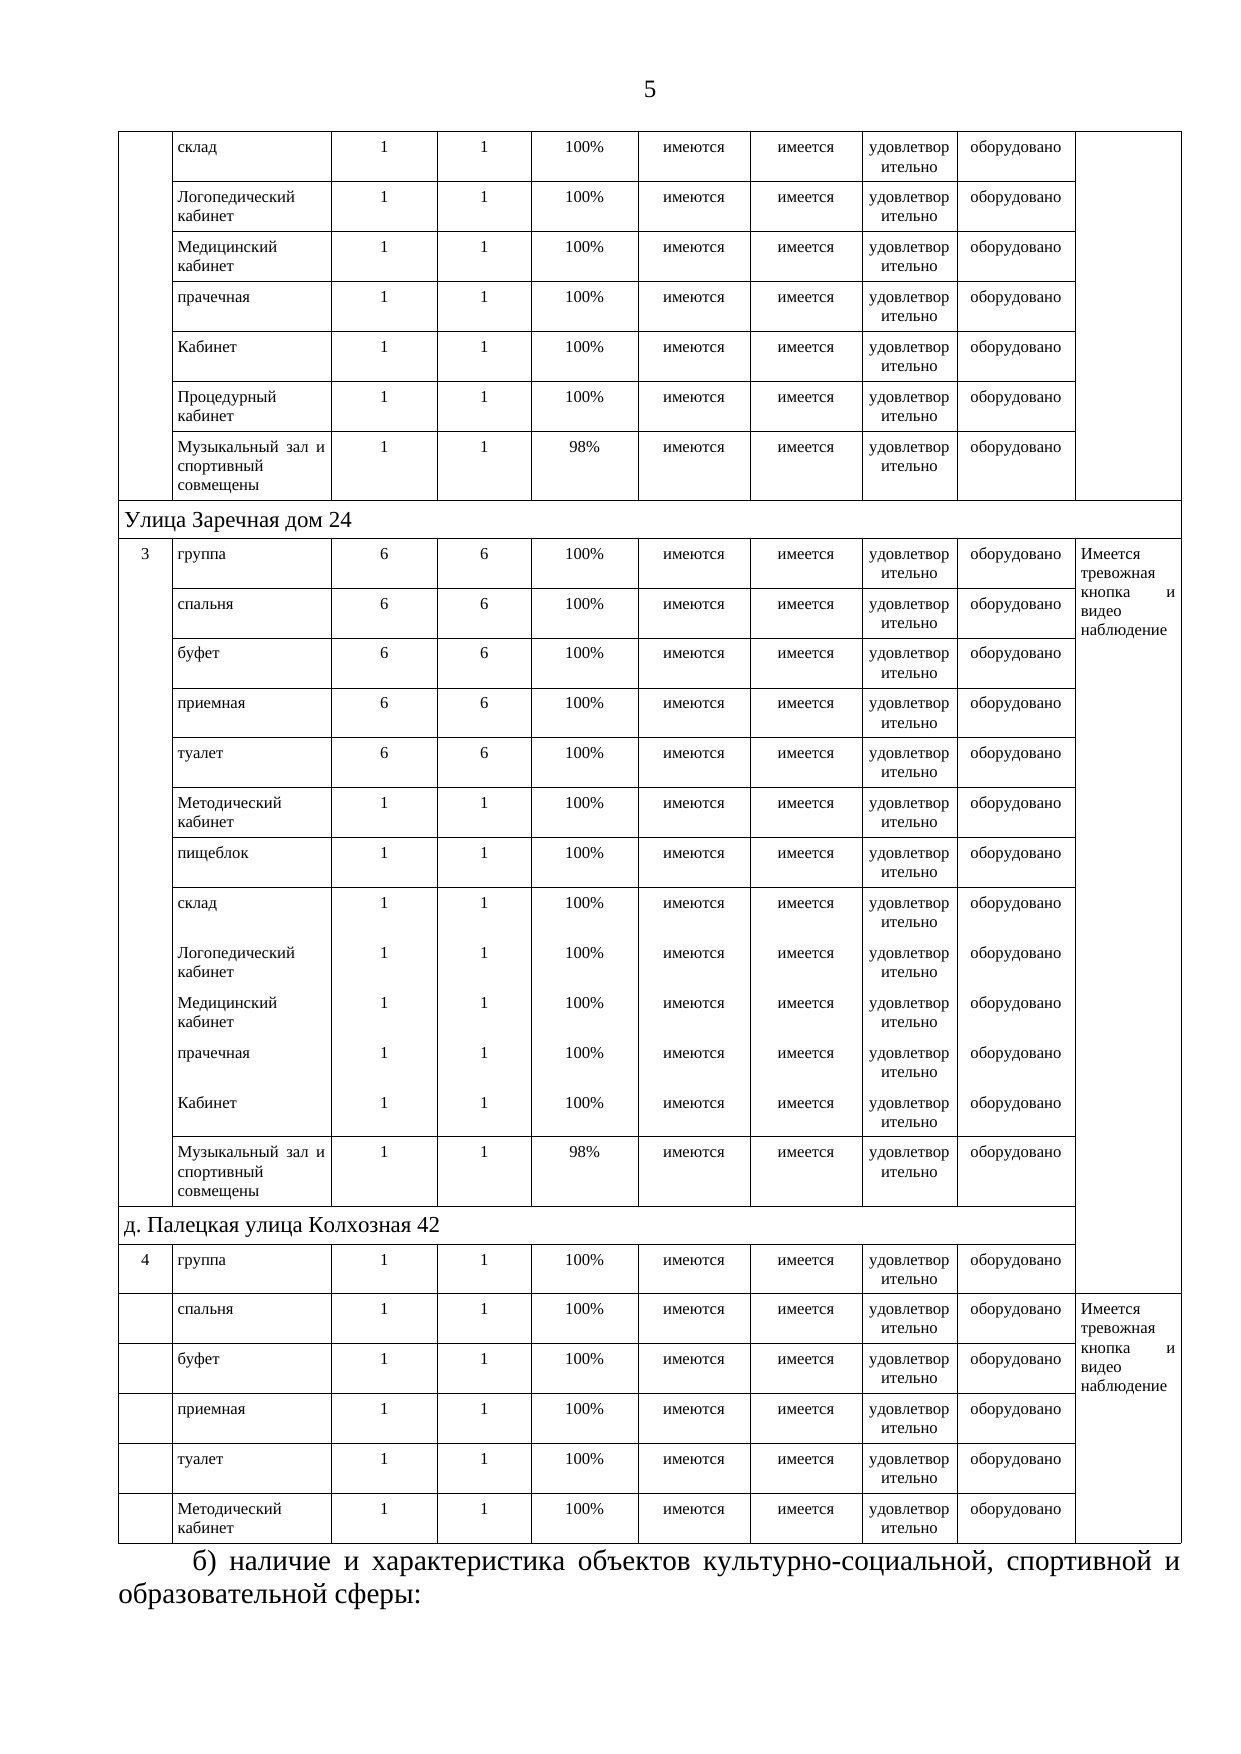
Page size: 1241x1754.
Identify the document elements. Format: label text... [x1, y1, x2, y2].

table_cell 100% [532, 639, 638, 687]
table_cell [119, 1344, 172, 1393]
table_cell Медицинский кабинет [173, 987, 331, 1037]
table_cell 100% [532, 1394, 638, 1443]
table_cell 1 [332, 1494, 437, 1543]
table_cell удовлетворительно [863, 1245, 957, 1293]
table_cell имеются [639, 1394, 750, 1443]
table_cell имеются [639, 1344, 750, 1393]
table_cell 100% [532, 332, 638, 381]
table_cell удовлетворительно [863, 382, 957, 431]
table_cell приемная [173, 1394, 331, 1443]
table_cell Музыкальный зал и спортивный совмещены [173, 432, 331, 500]
table_cell Логопедический кабинет [173, 182, 331, 231]
table_cell 1 [438, 788, 531, 837]
text б) наличие и характеристика объектов культурно-социальной, спортивной и образовательной сферы: [118, 1544, 1181, 1610]
table_cell склад [173, 132, 331, 181]
table_cell удовлетворительно [863, 937, 957, 987]
table_cell 1 [332, 788, 437, 837]
table_cell оборудовано [958, 1245, 1075, 1293]
table_cell 100% [532, 1037, 638, 1087]
table_cell 1 [438, 838, 531, 887]
table_cell 1 [438, 1245, 531, 1293]
table_cell 1 [332, 937, 437, 987]
table_cell оборудовано [958, 888, 1075, 937]
table_cell 100% [532, 1494, 638, 1543]
table_cell 1 [332, 182, 437, 231]
table_cell оборудовано [958, 738, 1075, 787]
table_cell 6 [332, 539, 437, 588]
table_cell удовлетворительно [863, 1494, 957, 1543]
table_cell имеются [639, 432, 750, 500]
table_cell 100% [532, 888, 638, 937]
table_cell оборудовано [958, 1294, 1075, 1343]
table_cell 1 [438, 1037, 531, 1087]
table_cell оборудовано [958, 1394, 1075, 1443]
table_cell Музыкальный зал и спортивный совмещены [173, 1137, 331, 1206]
table_cell 1 [332, 1394, 437, 1443]
table_cell 100% [532, 232, 638, 281]
table_cell 100% [532, 1344, 638, 1393]
table_cell 1 [438, 888, 531, 937]
table_cell 6 [438, 539, 531, 588]
table_cell имеются [639, 937, 750, 987]
table_cell имеется [751, 539, 862, 588]
table_cell оборудовано [958, 282, 1075, 331]
table_cell удовлетворительно [863, 132, 957, 181]
table_cell имеются [639, 788, 750, 837]
table_cell оборудовано [958, 838, 1075, 887]
table_cell имеется [751, 589, 862, 637]
table_cell 1 [332, 1344, 437, 1393]
table_cell имеется [751, 1444, 862, 1493]
table_cell 100% [532, 1444, 638, 1493]
table_cell удовлетворительно [863, 738, 957, 787]
table_cell 1 [438, 232, 531, 281]
table_cell 100% [532, 937, 638, 987]
table_cell оборудовано [958, 689, 1075, 737]
table_cell оборудовано [958, 589, 1075, 637]
table_cell оборудовано [958, 232, 1075, 281]
table_cell 100% [532, 1294, 638, 1343]
table_cell оборудовано [958, 1037, 1075, 1087]
table_cell 1 [438, 1394, 531, 1443]
table_cell удовлетворительно [863, 432, 957, 500]
table_cell имеется [751, 1494, 862, 1543]
table_cell имеются [639, 689, 750, 737]
table_cell 1 [438, 1087, 531, 1136]
table_cell 100% [532, 589, 638, 637]
table_cell спальня [173, 1294, 331, 1343]
table_cell 100% [532, 689, 638, 737]
table_cell 98% [532, 432, 638, 500]
table_cell туалет [173, 1444, 331, 1493]
table_cell оборудовано [958, 788, 1075, 837]
table_cell имеются [639, 1037, 750, 1087]
table_cell удовлетворительно [863, 888, 957, 937]
table_cell 1 [332, 1087, 437, 1136]
table_cell имеются [639, 132, 750, 181]
table_cell 1 [438, 282, 531, 331]
table_cell удовлетворительно [863, 1444, 957, 1493]
table_cell 1 [438, 1344, 531, 1393]
table_cell оборудовано [958, 1344, 1075, 1393]
table_cell 6 [438, 738, 531, 787]
table_cell имеется [751, 738, 862, 787]
table_cell 1 [438, 432, 531, 500]
table_cell удовлетворительно [863, 539, 957, 588]
table_cell имеются [639, 987, 750, 1037]
table_cell 1 [332, 987, 437, 1037]
table_cell имеется [751, 1294, 862, 1343]
table_cell 1 [438, 1137, 531, 1206]
table_cell оборудовано [958, 1087, 1075, 1136]
table_cell 1 [332, 282, 437, 331]
table_cell оборудовано [958, 1137, 1075, 1206]
table_cell 6 [332, 639, 437, 687]
table_cell 1 [332, 232, 437, 281]
table_cell 6 [438, 639, 531, 687]
table_cell склад [173, 888, 331, 937]
table_cell 1 [438, 987, 531, 1037]
table_cell удовлетворительно [863, 332, 957, 381]
table_cell 3 [119, 539, 172, 1206]
table_cell 100% [532, 182, 638, 231]
table_cell 1 [332, 1037, 437, 1087]
table_cell 1 [332, 382, 437, 431]
table_cell имеются [639, 539, 750, 588]
table_cell 1 [332, 888, 437, 937]
table_cell удовлетворительно [863, 589, 957, 637]
table_cell удовлетворительно [863, 689, 957, 737]
table_cell 4 [119, 1245, 172, 1293]
table_cell оборудовано [958, 382, 1075, 431]
table_cell оборудовано [958, 1444, 1075, 1493]
table_cell 1 [332, 332, 437, 381]
table_cell имеются [639, 738, 750, 787]
table_cell имеется [751, 689, 862, 737]
table_cell имеются [639, 639, 750, 687]
table_cell имеются [639, 1087, 750, 1136]
table_cell имеется [751, 888, 862, 937]
table_cell Методический кабинет [173, 788, 331, 837]
table_cell имеется [751, 1037, 862, 1087]
table_cell удовлетворительно [863, 1344, 957, 1393]
table_cell имеется [751, 182, 862, 231]
table_cell группа [173, 539, 331, 588]
table_cell Методический кабинет [173, 1494, 331, 1543]
table_cell 1 [438, 1444, 531, 1493]
table_cell удовлетворительно [863, 1394, 957, 1443]
table_cell удовлетворительно [863, 182, 957, 231]
table_cell удовлетворительно [863, 788, 957, 837]
table_cell удовлетворительно [863, 1294, 957, 1343]
table_cell 1 [332, 1294, 437, 1343]
table_cell 1 [438, 382, 531, 431]
table_cell имеются [639, 332, 750, 381]
table_cell оборудовано [958, 987, 1075, 1037]
table_cell буфет [173, 639, 331, 687]
table_cell имеются [639, 282, 750, 331]
table_cell имеется [751, 1137, 862, 1206]
table_cell имеются [639, 1444, 750, 1493]
table_cell удовлетворительно [863, 838, 957, 887]
table_cell 6 [438, 689, 531, 737]
table_cell имеются [639, 1494, 750, 1543]
table_cell Улица Заречная дом 24 [119, 501, 1181, 538]
table_cell 1 [438, 937, 531, 987]
table_cell 1 [332, 1444, 437, 1493]
table_cell [119, 1494, 172, 1543]
table_cell приемная [173, 689, 331, 737]
table_cell имеется [751, 987, 862, 1037]
table_cell 6 [332, 738, 437, 787]
table_cell имеется [751, 432, 862, 500]
table_cell спальня [173, 589, 331, 637]
table_cell оборудовано [958, 332, 1075, 381]
table_cell удовлетворительно [863, 1037, 957, 1087]
table_cell прачечная [173, 282, 331, 331]
table_cell 1 [438, 1494, 531, 1543]
table_cell имеются [639, 232, 750, 281]
table_cell 100% [532, 738, 638, 787]
table_cell группа [173, 1245, 331, 1293]
table_cell удовлетворительно [863, 1087, 957, 1136]
table_cell Кабинет [173, 332, 331, 381]
table_cell Процедурный кабинет [173, 382, 331, 431]
table_cell [119, 1444, 172, 1493]
table_cell имеются [639, 1294, 750, 1343]
table_cell имеется [751, 232, 862, 281]
table_cell 100% [532, 132, 638, 181]
table_cell имеется [751, 1394, 862, 1443]
table_cell имеется [751, 132, 862, 181]
table_cell оборудовано [958, 639, 1075, 687]
table_cell 100% [532, 838, 638, 887]
table_cell 1 [438, 132, 531, 181]
table_cell 1 [438, 182, 531, 231]
table_cell Логопедический кабинет [173, 937, 331, 987]
table_cell имеется [751, 788, 862, 837]
table_cell оборудовано [958, 937, 1075, 987]
table_cell 1 [332, 1137, 437, 1206]
table_cell удовлетворительно [863, 282, 957, 331]
table_cell прачечная [173, 1037, 331, 1087]
table_cell 1 [332, 132, 437, 181]
table_cell Имеется тревожная кнопка и видео наблюдение [1076, 1294, 1181, 1543]
table_cell имеются [639, 1245, 750, 1293]
table_cell Кабинет [173, 1087, 331, 1136]
table_cell пищеблок [173, 838, 331, 887]
table_cell Медицинский кабинет [173, 232, 331, 281]
table_cell 100% [532, 1087, 638, 1136]
table_cell имеется [751, 639, 862, 687]
table_cell 100% [532, 1245, 638, 1293]
table_cell имеется [751, 332, 862, 381]
table_cell удовлетворительно [863, 987, 957, 1037]
table_cell оборудовано [958, 432, 1075, 500]
table_cell оборудовано [958, 132, 1075, 181]
table_cell 100% [532, 382, 638, 431]
table_cell туалет [173, 738, 331, 787]
table_cell имеется [751, 838, 862, 887]
table_cell имеются [639, 589, 750, 637]
table_cell имеются [639, 182, 750, 231]
table_cell Имеется тревожная кнопка и видео наблюдение [1076, 539, 1181, 1293]
table_cell имеются [639, 888, 750, 937]
table_cell оборудовано [958, 182, 1075, 231]
table_cell 6 [332, 589, 437, 637]
table_cell имеется [751, 937, 862, 987]
table_cell д. Палецкая улица Колхозная 42 [119, 1207, 1075, 1243]
table_cell 1 [438, 332, 531, 381]
table_cell имеется [751, 382, 862, 431]
table_cell 1 [438, 1294, 531, 1343]
table_cell 1 [332, 838, 437, 887]
table_cell 1 [332, 432, 437, 500]
table_cell 100% [532, 282, 638, 331]
table_cell имеются [639, 1137, 750, 1206]
table_cell оборудовано [958, 539, 1075, 588]
table_cell 100% [532, 987, 638, 1037]
table_cell 100% [532, 539, 638, 588]
table_cell имеются [639, 838, 750, 887]
table_cell имеется [751, 1245, 862, 1293]
table_cell имеются [639, 382, 750, 431]
table_cell буфет [173, 1344, 331, 1393]
table_cell [119, 1394, 172, 1443]
table_cell оборудовано [958, 1494, 1075, 1543]
table_cell 6 [438, 589, 531, 637]
table_cell удовлетворительно [863, 639, 957, 687]
table_cell удовлетворительно [863, 232, 957, 281]
table_cell удовлетворительно [863, 1137, 957, 1206]
table_cell имеется [751, 282, 862, 331]
table_cell [119, 1294, 172, 1343]
table_cell имеется [751, 1087, 862, 1136]
table_cell 100% [532, 788, 638, 837]
table_cell 1 [332, 1245, 437, 1293]
table_cell имеется [751, 1344, 862, 1393]
table_cell 6 [332, 689, 437, 737]
table_cell 98% [532, 1137, 638, 1206]
